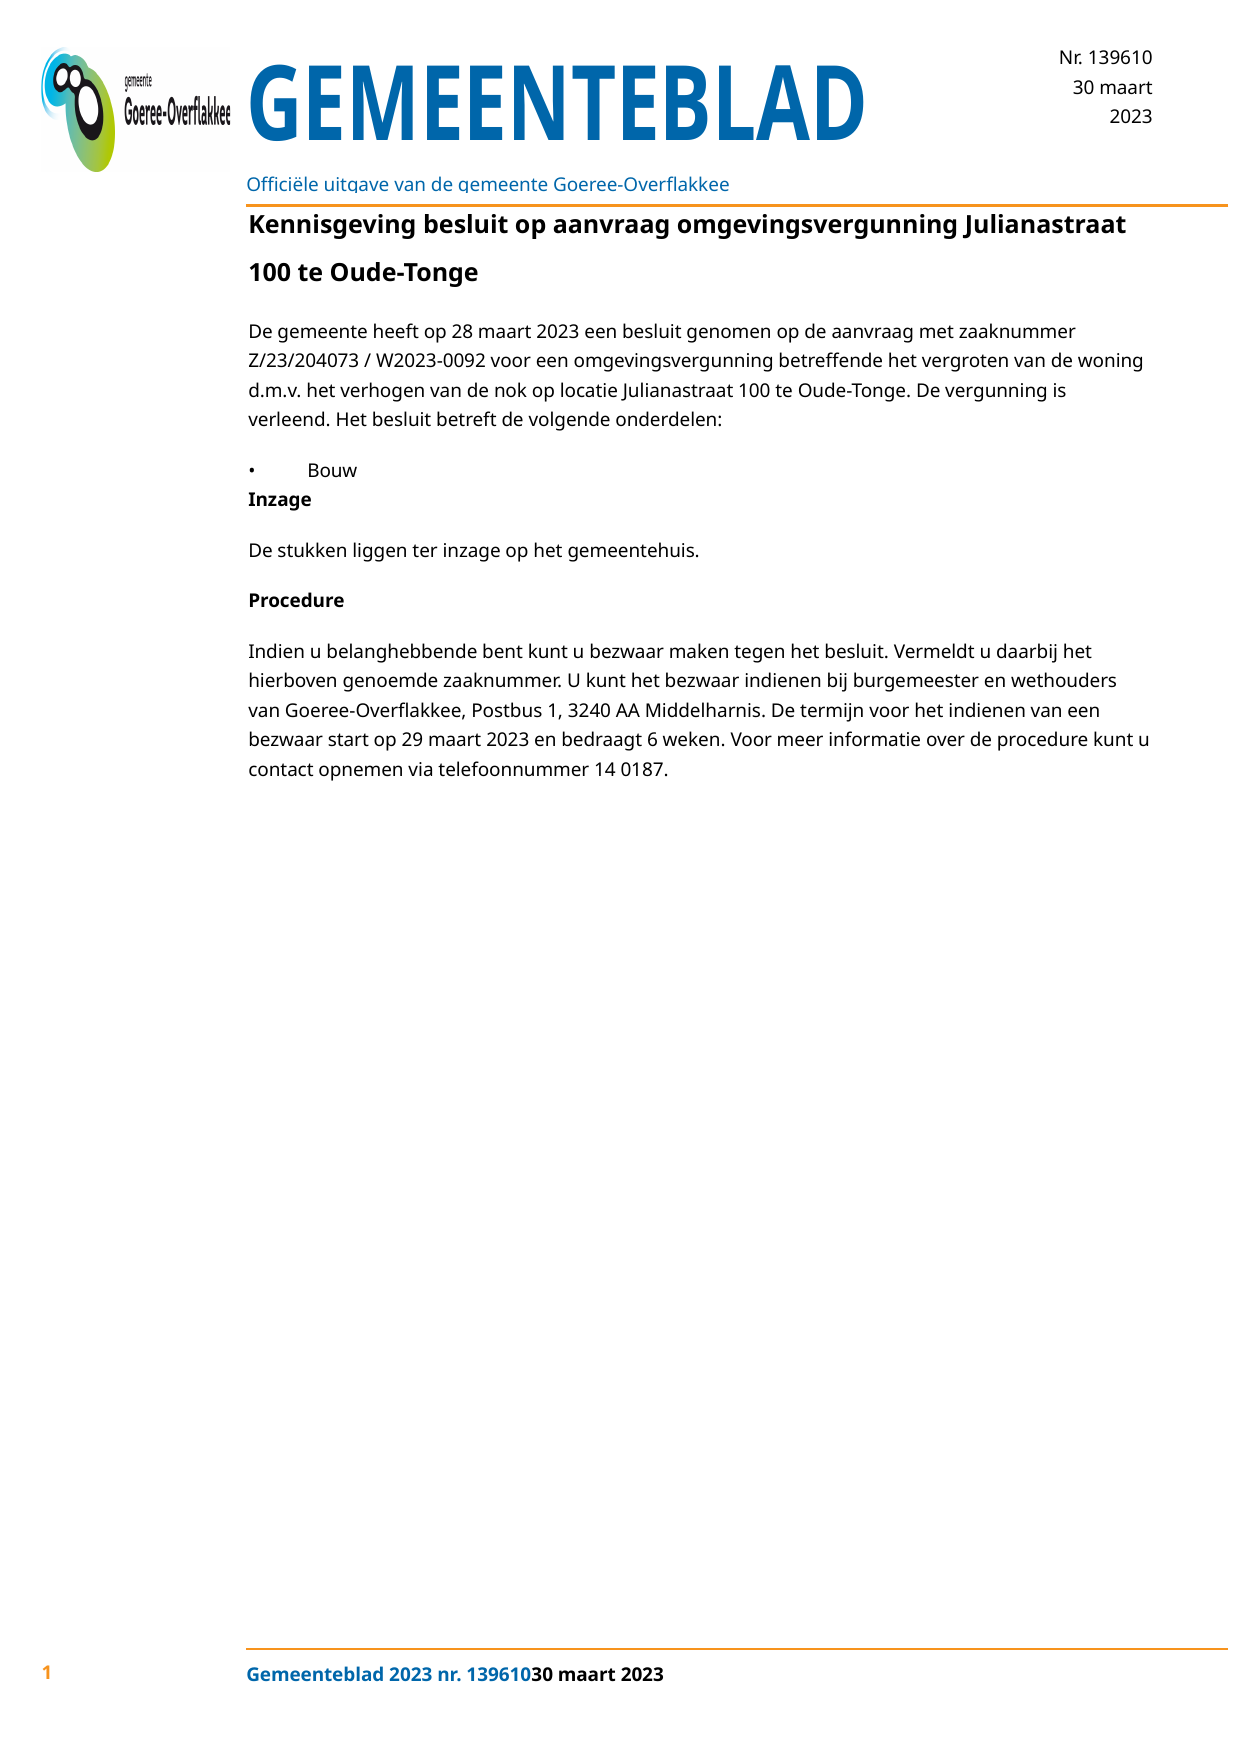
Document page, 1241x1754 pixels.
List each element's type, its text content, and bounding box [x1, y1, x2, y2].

text Indien u belanghebbende bent kunt u bezwaar maken tegen het besluit. Vermeldt u daarbij het hierboven genoemde zaaknummer. U kunt het bezwaar indienen bij burgemeester en wethouders van Goeree-Overflakkee, Postbus 1, 3240 AA Middelharnis. De termijn voor het indienen van een bezwaar start op 29 maart 2023 en bedraagt 6 weken. Voor meer informatie over de procedure kunt u contact opnemen via telefoonnummer 14 0187. [248, 638, 1152, 782]
text De stukken liggen ter inzage op het gemeentehuis. [248, 537, 1152, 563]
text Procedure [248, 587, 1152, 613]
picture [41, 47, 231, 172]
text De gemeente heeft op 28 maart 2023 een besluit genomen op de aanvraag met zaaknummer Z/23/204073 / W2023-0092 voor een omgevingsvergunning betreffende het vergroten van de woning d.m.v. het verhogen van de nok op locatie Julianastraat 100 te Oude-Tonge. De vergunning is verleend. Het besluit betreft de volgende onderdelen: [248, 318, 1152, 432]
text Kennisgeving besluit op aanvraag omgevingsvergunning Julianastraat 100 te Oude-Tonge [248, 207, 1152, 288]
text Inzage [248, 487, 1152, 512]
list Bouw [248, 457, 1152, 483]
